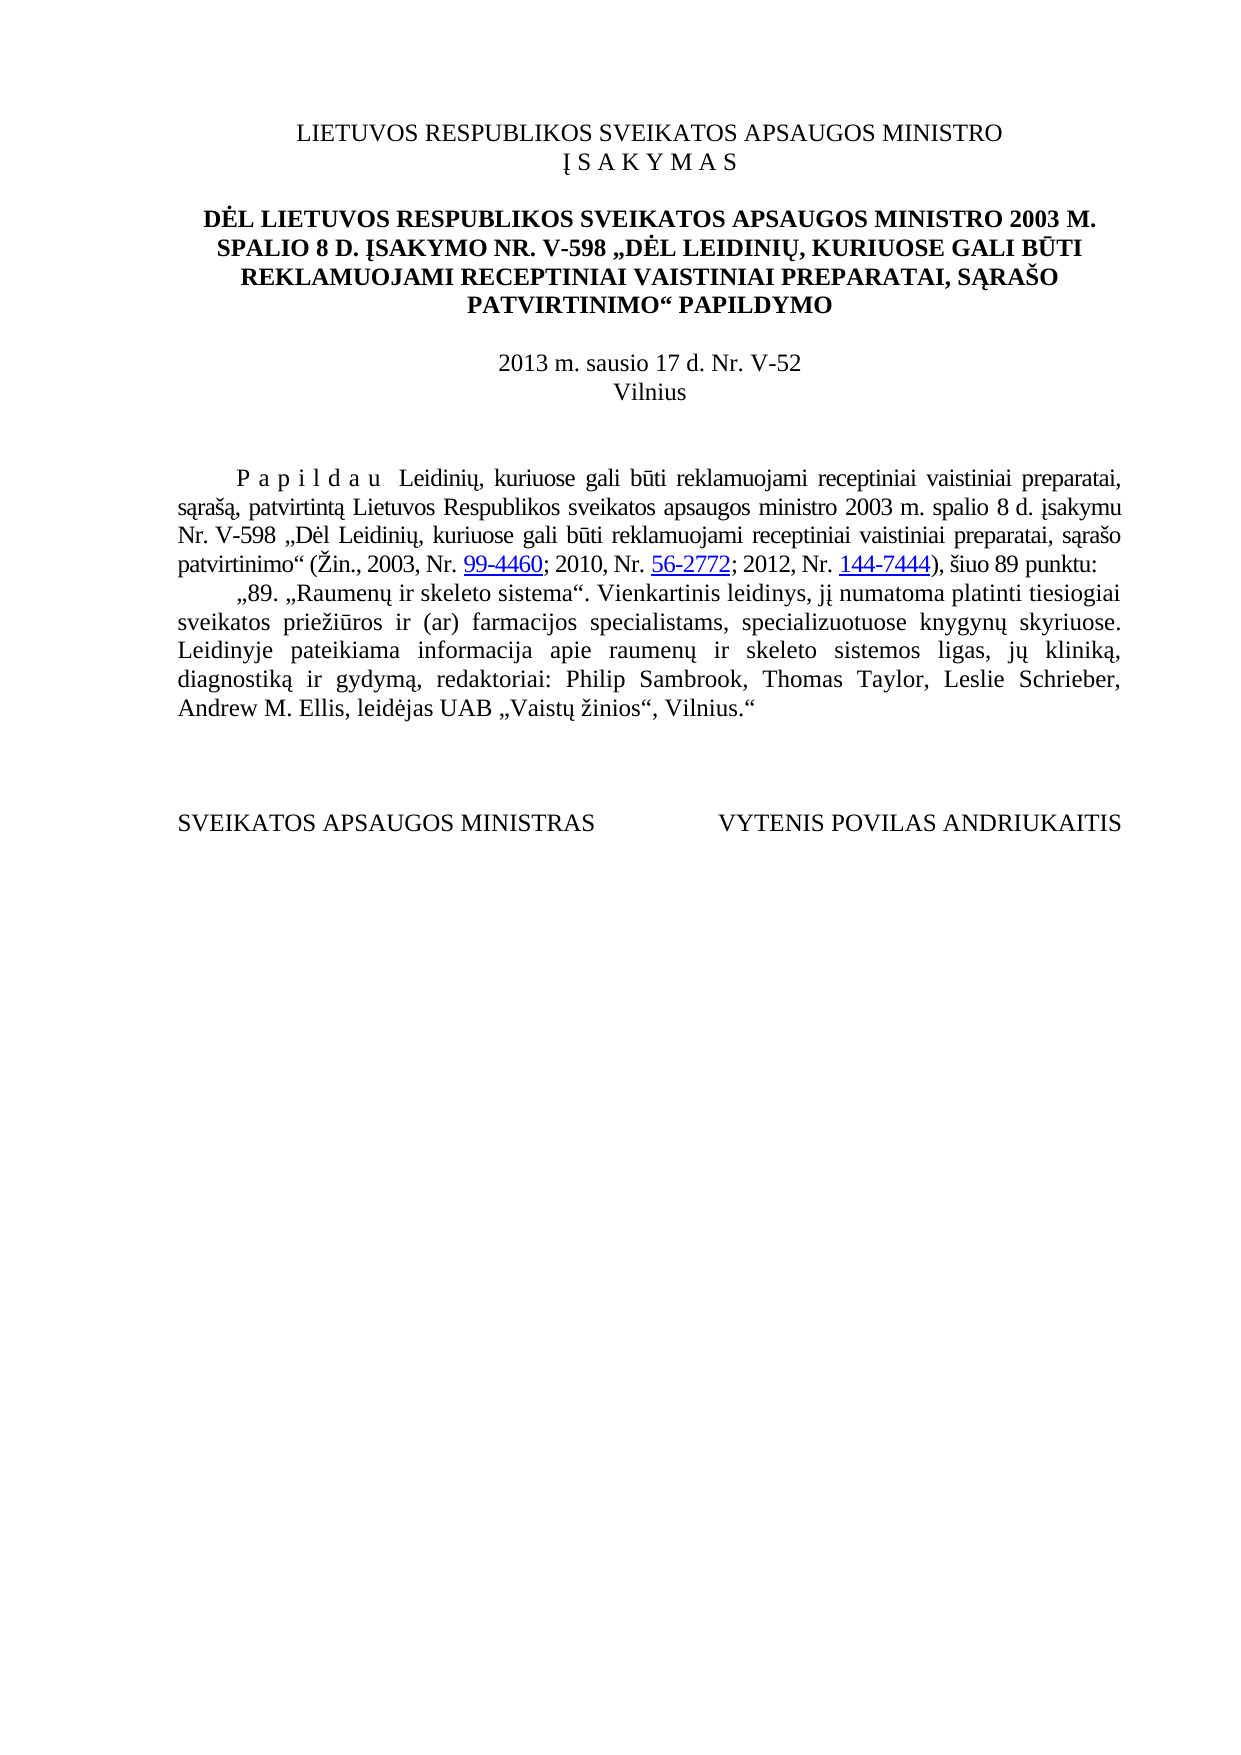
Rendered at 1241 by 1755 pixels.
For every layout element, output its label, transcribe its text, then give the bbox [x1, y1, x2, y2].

text Į S A K Y M A S [177, 147, 1122, 176]
text DĖL lietuvos respublikos sveikatos apsaugos ministro 2003 m. spalio 8 d. įsakymo Nr. V-598 „DĖL LeidiNIŲ, KURIUOSE GALI BŪTI REKLAMUOJAMI RECEPTINIAI VAISTiniai preparatai, SĄRAŠO PATVIRTINIMO“ papildymo [177, 204, 1122, 319]
text Vilnius [177, 377, 1122, 406]
text „89. „Raumenų ir skeleto sistema“. Vienkartinis leidinys, jį numatoma platinti tiesiogiai sveikatos priežiūros ir (ar) farmacijos specialistams, specializuotuose knygynų skyriuose. Leidinyje pateikiama informacija apie raumenų ir skeleto sistemos ligas, jų kliniką, diagnostiką ir gydymą, redaktoriai: Philip Sambrook, Thomas Taylor, Leslie Schrieber, Andrew M. Ellis, leidėjas UAB „Vaistų žinios“, Vilnius.“ [177, 578, 1122, 722]
text SVEIKATOS APSAUGOS MINISTRAS VYTENIS POVILAS ANDRIUKAITIS [177, 808, 1122, 837]
text LIETUVOS RESPUBLIKOS SVEIKATOS APSAUGOS MINISTRO [177, 118, 1122, 147]
text 2013 m. sausio 17 d. Nr. V-52 [177, 348, 1122, 377]
text Papildau Leidinių, kuriuose gali būti reklamuojami receptiniai vaistiniai preparatai, sąrašą, patvirtintą Lietuvos Respublikos sveikatos apsaugos ministro 2003 m. spalio 8 d. įsakymu Nr. V-598 „Dėl Leidinių, kuriuose gali būti reklamuojami receptiniai vaistiniai preparatai, sąrašo patvirtinimo“ (Žin., 2003, Nr. 99-4460; 2010, Nr. 56-2772; 2012, Nr. 144-7444), šiuo 89 punktu: [177, 463, 1122, 578]
